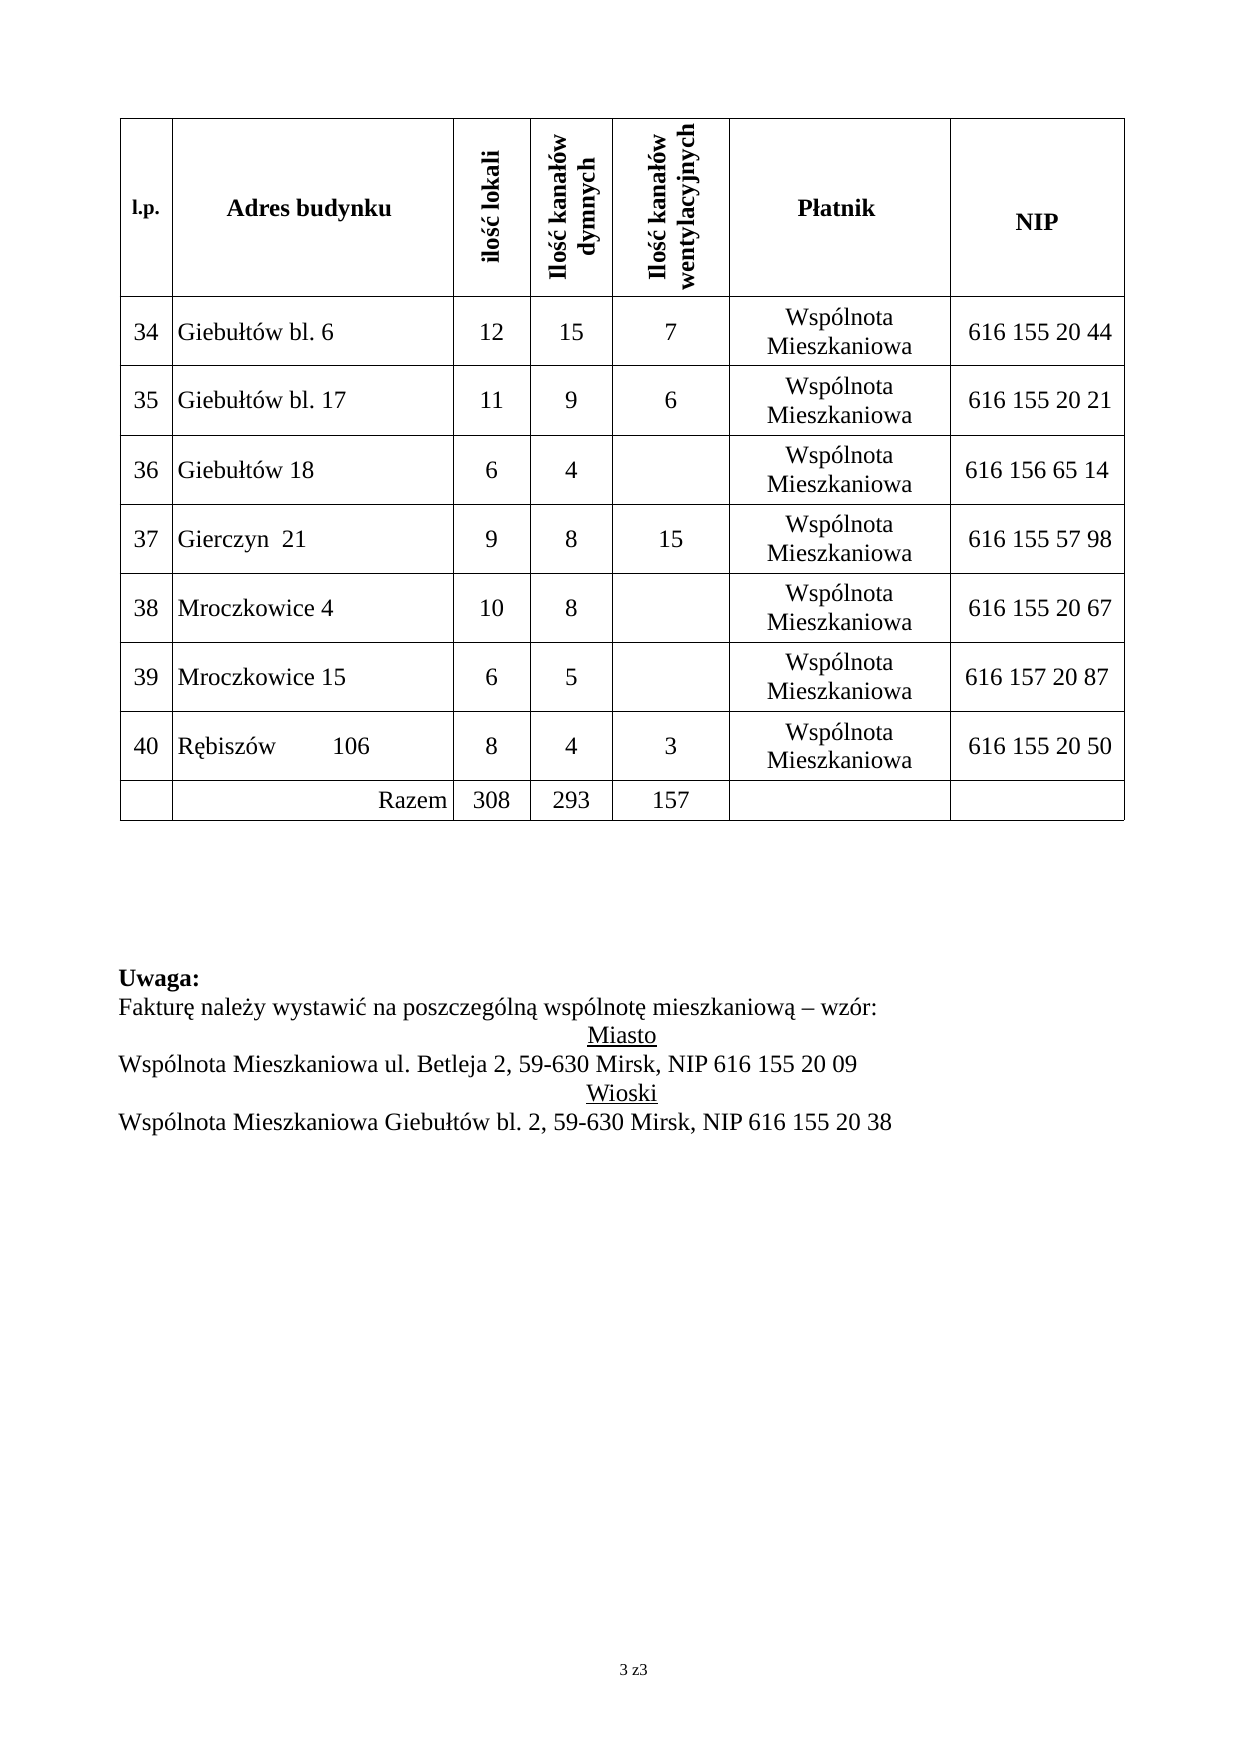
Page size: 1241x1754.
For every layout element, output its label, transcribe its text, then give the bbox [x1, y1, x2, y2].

table_cell 6 [613, 366, 729, 434]
table_cell Rębiszów 106 [173, 712, 453, 780]
table_cell Wspólnota Mieszkaniowa [730, 712, 950, 780]
table_cell Wspólnota Mieszkaniowa [730, 574, 950, 642]
table_cell Giebułtów bl. 6 [173, 297, 453, 365]
table_header Ilość kanałów wentylacyjnych [613, 119, 729, 296]
table_header NIP [951, 119, 1124, 296]
table_cell Mroczkowice 15 [173, 643, 453, 711]
table_cell 6 [454, 436, 530, 503]
table_cell Wspólnota Mieszkaniowa [730, 297, 950, 365]
table_cell [730, 781, 950, 820]
table_cell 3 [613, 712, 729, 780]
table_cell 616 155 20 67 [951, 574, 1124, 642]
table_cell 15 [613, 505, 729, 573]
table_cell 8 [531, 574, 612, 642]
table_cell 308 [454, 781, 530, 820]
table_cell Giebułtów 18 [173, 436, 453, 503]
table_cell 11 [454, 366, 530, 434]
table_cell Giebułtów bl. 17 [173, 366, 453, 434]
table_cell 616 155 20 50 [951, 712, 1124, 780]
table_cell 616 155 57 98 [951, 505, 1124, 573]
table_cell [613, 436, 729, 503]
table_cell [613, 574, 729, 642]
table_cell 10 [454, 574, 530, 642]
table_cell Wspólnota Mieszkaniowa [730, 505, 950, 573]
table_cell 38 [121, 574, 172, 642]
table_cell 34 [121, 297, 172, 365]
table_cell 8 [531, 505, 612, 573]
table_cell [613, 643, 729, 711]
table_cell 8 [454, 712, 530, 780]
text Uwaga: [118, 963, 1125, 992]
table_cell 15 [531, 297, 612, 365]
table_cell 7 [613, 297, 729, 365]
table_cell 616 155 20 44 [951, 297, 1124, 365]
table_cell [121, 781, 172, 820]
table_cell 12 [454, 297, 530, 365]
table_header l.p. [121, 119, 172, 296]
table_cell Gierczyn 21 [173, 505, 453, 573]
table_cell 36 [121, 436, 172, 503]
table_cell 157 [613, 781, 729, 820]
table_cell 4 [531, 712, 612, 780]
text Miasto [118, 1020, 1125, 1049]
table_header Adres budynku [173, 119, 453, 296]
table_cell Wspólnota Mieszkaniowa [730, 643, 950, 711]
table_cell 40 [121, 712, 172, 780]
table_cell 39 [121, 643, 172, 711]
table_cell 293 [531, 781, 612, 820]
table_cell Wspólnota Mieszkaniowa [730, 436, 950, 503]
table_header Ilość kanałów dymnych [531, 119, 612, 296]
table_cell Razem [173, 781, 453, 820]
table_cell 616 156 65 14 [951, 436, 1124, 503]
table_header Płatnik [730, 119, 950, 296]
table_cell 6 [454, 643, 530, 711]
table_cell 9 [454, 505, 530, 573]
text Wspólnota Mieszkaniowa ul. Betleja 2, 59-630 Mirsk, NIP 616 155 20 09 [118, 1049, 1125, 1078]
table_cell 5 [531, 643, 612, 711]
table_cell 37 [121, 505, 172, 573]
table_cell Wspólnota Mieszkaniowa [730, 366, 950, 434]
table_cell 616 157 20 87 [951, 643, 1124, 711]
table_header ilość lokali [454, 119, 530, 296]
table_cell 4 [531, 436, 612, 503]
text Wioski [118, 1078, 1125, 1107]
table_cell 9 [531, 366, 612, 434]
text Fakturę należy wystawić na poszczególną wspólnotę mieszkaniową – wzór: [118, 992, 1125, 1020]
table_cell 35 [121, 366, 172, 434]
table_cell Mroczkowice 4 [173, 574, 453, 642]
table_cell 616 155 20 21 [951, 366, 1124, 434]
text Wspólnota Mieszkaniowa Giebułtów bl. 2, 59-630 Mirsk, NIP 616 155 20 38 [118, 1107, 1125, 1135]
table_cell [951, 781, 1124, 820]
